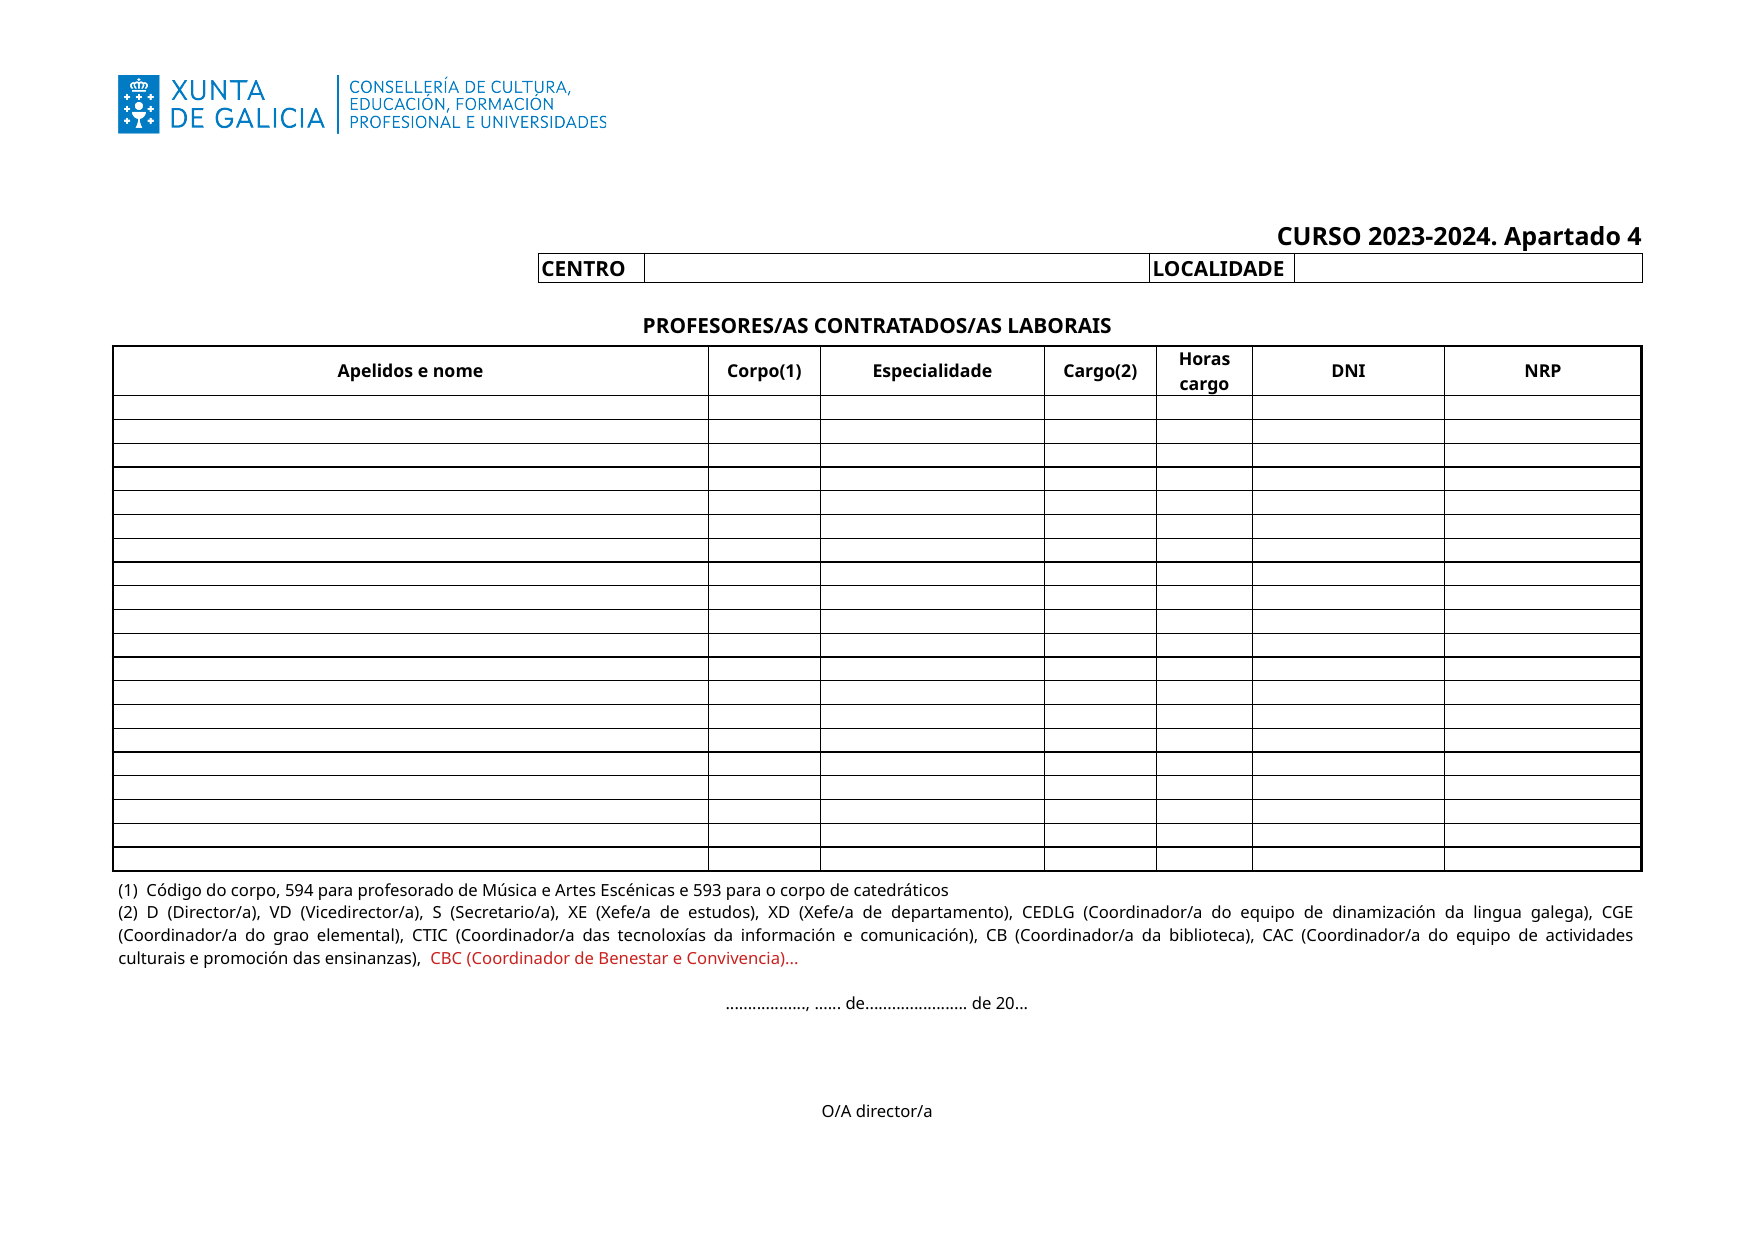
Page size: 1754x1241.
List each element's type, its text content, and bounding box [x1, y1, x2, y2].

table_cell [1253, 753, 1444, 775]
text PROFESORES/AS CONTRATADOS/AS LABORAIS [118, 312, 1636, 340]
table_cell [709, 586, 820, 609]
table_cell [114, 444, 708, 466]
table_cell [1253, 420, 1444, 443]
table_header Horas cargo [1157, 347, 1252, 395]
table_cell [1045, 705, 1156, 728]
table_cell [1157, 705, 1252, 728]
table_cell [1445, 753, 1640, 775]
table_cell [1157, 420, 1252, 443]
table_cell [1253, 800, 1444, 823]
table_cell [1045, 491, 1156, 514]
table_cell [709, 420, 820, 443]
table_cell [1045, 468, 1156, 490]
table_cell [1445, 824, 1640, 846]
text (1) Código do corpo, 594 para profesorado de Música e Artes Escénicas e 593 para o corpo de catedráticos [118, 878, 1636, 901]
picture [118, 75, 607, 134]
table_cell [709, 776, 820, 799]
table_cell [1045, 658, 1156, 680]
table_cell [1045, 586, 1156, 609]
table_cell [114, 610, 708, 633]
table_cell [114, 563, 708, 585]
table_cell [709, 848, 820, 870]
table_cell [1045, 515, 1156, 538]
table_cell [1445, 420, 1640, 443]
table_header [645, 254, 1149, 282]
table_cell [821, 539, 1044, 561]
table_cell [709, 824, 820, 846]
table_cell [1045, 848, 1156, 870]
table_cell [1445, 444, 1640, 466]
table_cell [1253, 681, 1444, 704]
table_cell [1157, 800, 1252, 823]
table_cell [1445, 681, 1640, 704]
table_cell [1045, 563, 1156, 585]
table_cell [1445, 658, 1640, 680]
table_cell [1157, 396, 1252, 419]
table_cell [1045, 729, 1156, 751]
table_cell [1045, 800, 1156, 823]
table_cell [821, 776, 1044, 799]
table_cell [1253, 444, 1444, 466]
table_cell [821, 610, 1044, 633]
table_cell [821, 681, 1044, 704]
table_cell [114, 586, 708, 609]
table_cell [114, 705, 708, 728]
table_cell [1253, 729, 1444, 751]
table_cell [114, 468, 708, 490]
table_cell [1253, 776, 1444, 799]
table_cell [709, 515, 820, 538]
table_cell [709, 658, 820, 680]
table_cell [821, 705, 1044, 728]
table_cell [1157, 610, 1252, 633]
table_cell [114, 776, 708, 799]
table_cell [1445, 705, 1640, 728]
text (2) D (Director/a), VD (Vicedirector/a), S (Secretario/a), XE (Xefe/a de estudos), XD (Xefe/a de departamento), CEDLG (Coordinador/a do equipo de dinamización da lingua galega), CGE (Coordinador/a do grao elemental), CTIC (Coordinador/a das tecnoloxías da información e comunicación), CB (Coordinador/a da biblioteca), CAC (Coordinador/a do equipo de actividades culturais e promoción das ensinanzas), CBC (Coordinador de Benestar e Convivencia)... [118, 901, 1636, 969]
table_cell [114, 420, 708, 443]
table_cell [114, 634, 708, 656]
table_cell [1157, 539, 1252, 561]
table_cell [114, 539, 708, 561]
table_cell [1157, 658, 1252, 680]
table_cell [1157, 468, 1252, 490]
table_cell [1157, 776, 1252, 799]
table_cell [709, 800, 820, 823]
table_cell [114, 658, 708, 680]
table_cell [709, 444, 820, 466]
table_cell [821, 729, 1044, 751]
table_header CENTRO [539, 254, 644, 282]
table_cell [709, 610, 820, 633]
table_cell [1045, 610, 1156, 633]
table_cell [1157, 515, 1252, 538]
table_cell [1157, 848, 1252, 870]
table_cell [709, 753, 820, 775]
text CURSO 2023-2024. Apartado 4 [118, 218, 1642, 253]
table_cell [1445, 539, 1640, 561]
table_header Corpo(1) [709, 347, 820, 395]
table_cell [1253, 396, 1444, 419]
table_cell [1157, 753, 1252, 775]
table_header Apelidos e nome [114, 347, 708, 395]
table_cell [1045, 776, 1156, 799]
table_cell [709, 634, 820, 656]
table_cell [1445, 800, 1640, 823]
table_cell [114, 491, 708, 514]
table_cell [1445, 563, 1640, 585]
table_header Especialidade [821, 347, 1044, 395]
table_cell [1253, 824, 1444, 846]
table_cell [1045, 444, 1156, 466]
table_cell [1253, 848, 1444, 870]
table_header LOCALIDADE [1150, 254, 1294, 282]
table_cell [821, 420, 1044, 443]
table_cell [1045, 396, 1156, 419]
table_cell [1253, 491, 1444, 514]
table_cell [1157, 586, 1252, 609]
table_cell [1045, 681, 1156, 704]
table_cell [114, 800, 708, 823]
table_cell [1045, 824, 1156, 846]
table_cell [1157, 824, 1252, 846]
table_cell [709, 681, 820, 704]
table_cell [709, 468, 820, 490]
table_cell [1445, 610, 1640, 633]
table_cell [821, 753, 1044, 775]
table_cell [709, 396, 820, 419]
table_cell [1045, 634, 1156, 656]
table_cell [1445, 468, 1640, 490]
table_cell [821, 800, 1044, 823]
table_cell [821, 824, 1044, 846]
table_cell [1253, 705, 1444, 728]
table_cell [1445, 491, 1640, 514]
table_cell [1253, 634, 1444, 656]
table_cell [1445, 515, 1640, 538]
table_header NRP [1445, 347, 1640, 395]
table_cell [821, 848, 1044, 870]
table_cell [1253, 658, 1444, 680]
table_cell [1253, 515, 1444, 538]
table_cell [114, 681, 708, 704]
table_cell [1253, 468, 1444, 490]
table_cell [821, 396, 1044, 419]
table_header .................., ...... de....................... de 20... [115, 992, 1639, 1032]
table_header DNI [1253, 347, 1444, 395]
table_cell [821, 515, 1044, 538]
table_cell [1445, 776, 1640, 799]
table_cell [1157, 491, 1252, 514]
table_cell [821, 491, 1044, 514]
table_header [1295, 254, 1642, 282]
table_cell [821, 563, 1044, 585]
table_cell [709, 491, 820, 514]
table_cell [821, 658, 1044, 680]
table_cell [821, 444, 1044, 466]
table_cell [1045, 539, 1156, 561]
table_cell [1253, 586, 1444, 609]
table_cell [114, 824, 708, 846]
table_cell [1253, 563, 1444, 585]
table_cell [1445, 586, 1640, 609]
table_cell [1045, 753, 1156, 775]
table_cell [1445, 396, 1640, 419]
table_cell [1157, 634, 1252, 656]
table_cell [821, 468, 1044, 490]
table_cell [114, 396, 708, 419]
table_cell [709, 729, 820, 751]
table_cell [1157, 729, 1252, 751]
table_cell [709, 705, 820, 728]
table_cell [1253, 610, 1444, 633]
table_cell [114, 729, 708, 751]
table_cell [821, 634, 1044, 656]
table_cell [709, 563, 820, 585]
table_cell [1445, 729, 1640, 751]
table_cell [1253, 539, 1444, 561]
table_cell [114, 753, 708, 775]
table_cell [709, 539, 820, 561]
table_cell [1445, 848, 1640, 870]
table_cell O/A director/a [115, 1032, 1639, 1123]
table_cell [114, 515, 708, 538]
table_cell [1157, 681, 1252, 704]
table_cell [114, 848, 708, 870]
table_cell [1045, 420, 1156, 443]
table_cell [1157, 444, 1252, 466]
table_cell [821, 586, 1044, 609]
table_cell [1445, 634, 1640, 656]
table_cell [1157, 563, 1252, 585]
table_header Cargo(2) [1045, 347, 1156, 395]
